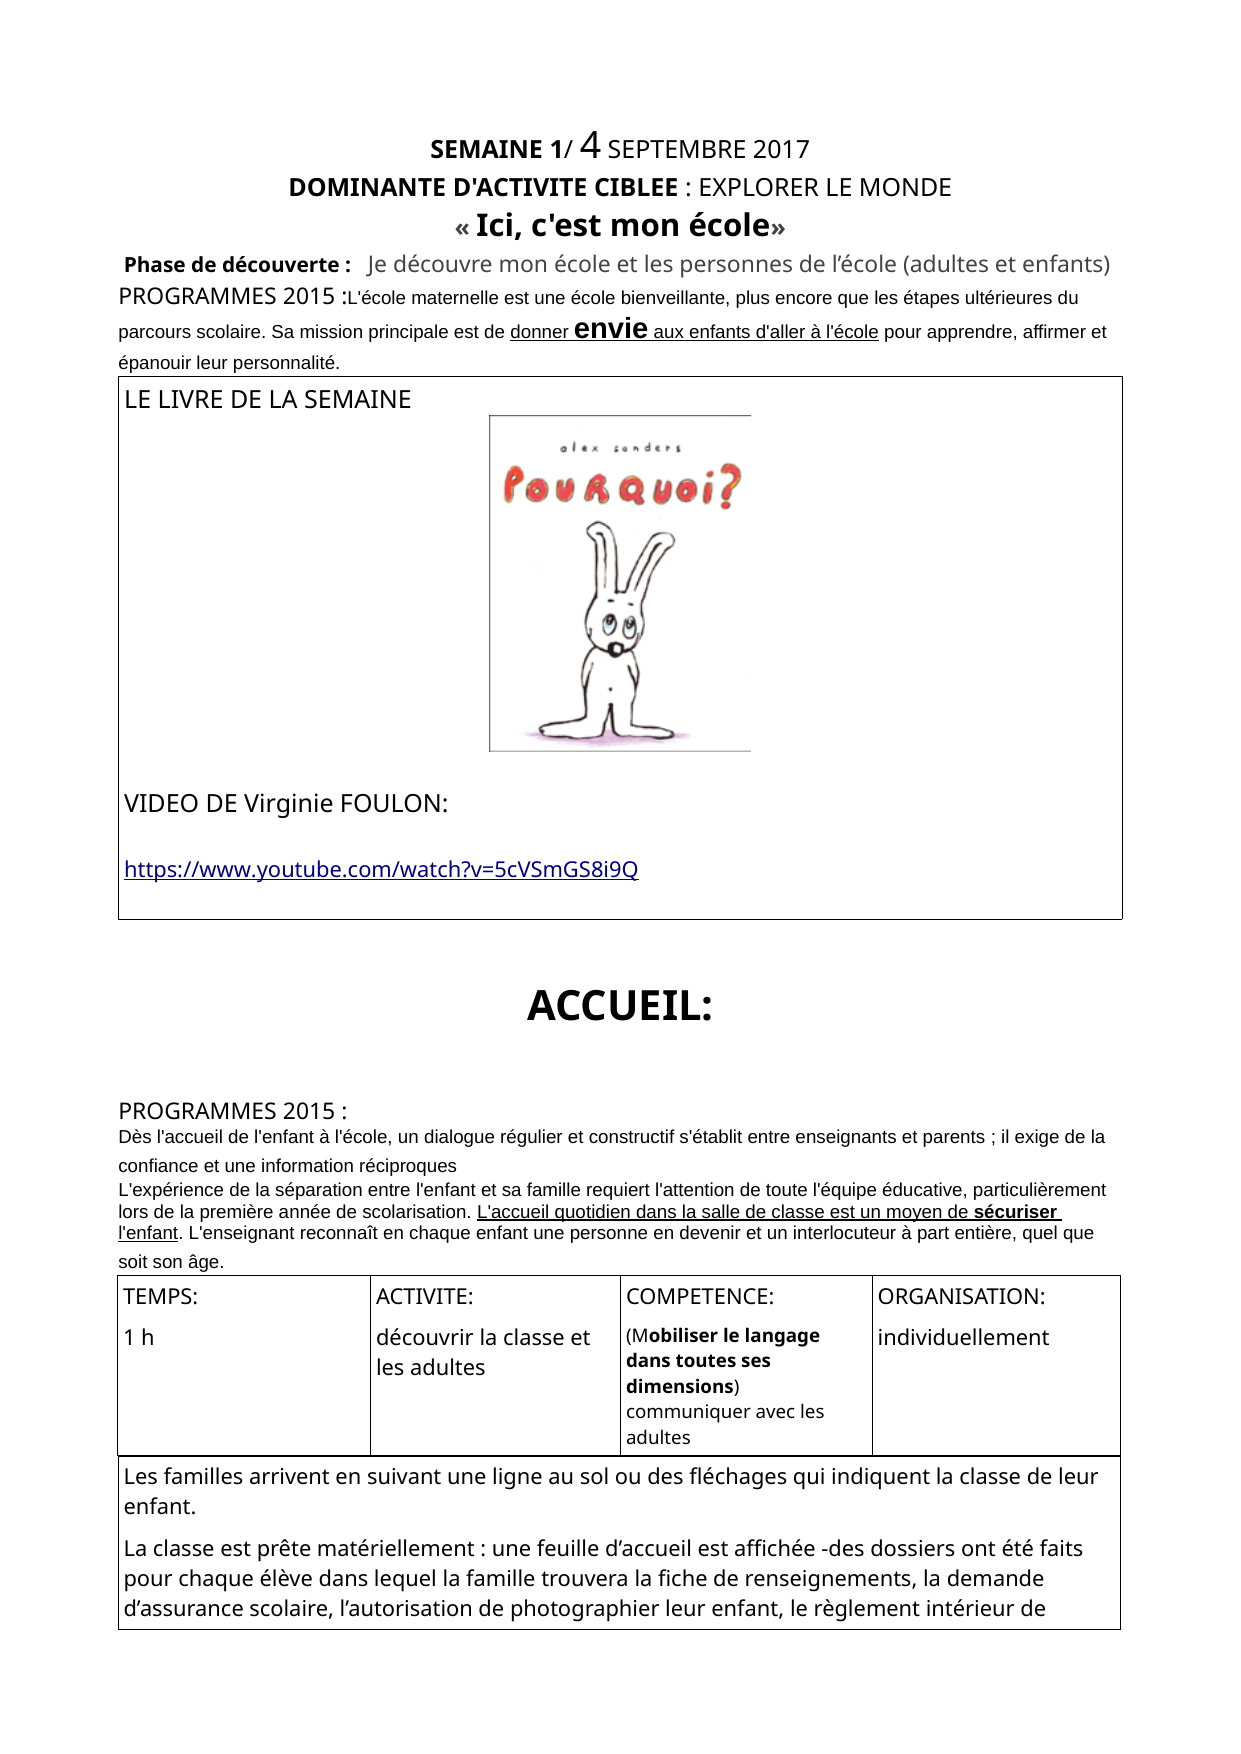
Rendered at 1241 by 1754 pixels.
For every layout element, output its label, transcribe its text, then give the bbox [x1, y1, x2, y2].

picture [489, 415, 752, 752]
text PROGRAMMES 2015 :L'école maternelle est une école bienveillante, plus encore que les étapes ultérieures du parcours scolaire. Sa mission principale est de donner envie aux enfants d'aller à l'école pour apprendre, affirmer et épanouir leur personnalité. [118, 280, 1122, 376]
table_header COMPETENCE: [621, 1276, 872, 1316]
table_cell (Mobiliser le langage dans toutes ses dimensions) communiquer avec les adultes [621, 1316, 872, 1455]
text L'expérience de la séparation entre l'enfant et sa famille requiert l'attention de toute l'équipe éducative, particulièrement lors de la première année de scolarisation. L'accueil quotidien dans la salle de classe est un moyen de sécuriser l'enfant. L'enseignant reconnaît en chaque enfant une personne en devenir et un interlocuteur à part entière, quel que soit son âge. [118, 1179, 1122, 1275]
table_header Les familles arrivent en suivant une ligne au sol ou des fléchages qui indiquent la classe de leur enfant. La classe est prête matériellement : une feuille d’accueil est affichée -des dossiers ont été faits pour chaque élève dans lequel la famille trouvera la fiche de renseignements, la demande d’assurance scolaire, l’autorisation de photographier leur enfant, le règlement intérieur de [119, 1457, 1120, 1628]
table_header TEMPS: [118, 1276, 370, 1316]
table_cell découvrir la classe et les adultes [371, 1316, 620, 1455]
table_header ACTIVITE: [371, 1276, 620, 1316]
text ACCUEIL: [118, 976, 1122, 1032]
table_cell 1 h [118, 1316, 370, 1455]
text « Ici, c'est mon école» [118, 203, 1122, 246]
text SEMAINE 1/ 4 SEPTEMBRE 2017 [118, 118, 1122, 169]
table_header ORGANISATION: [873, 1276, 1120, 1316]
text DOMINANTE D'ACTIVITE CIBLEE : EXPLORER LE MONDE [118, 169, 1122, 203]
text Dès l'accueil de l'enfant à l'école, un dialogue régulier et constructif s'établit entre enseignants et parents ; il exige de la confiance et une information réciproques [118, 1126, 1122, 1179]
text PROGRAMMES 2015 : [118, 1095, 1122, 1126]
table_header LE LIVRE DE LA SEMAINE VIDEO DE Virginie FOULON: https://www.youtube.com/watch?v=5cVSmGS8i9Q [119, 377, 1122, 919]
table_cell individuellement [873, 1316, 1120, 1455]
text Phase de découverte : Je découvre mon école et les personnes de l’école (adultes et enfants) [118, 246, 1122, 280]
